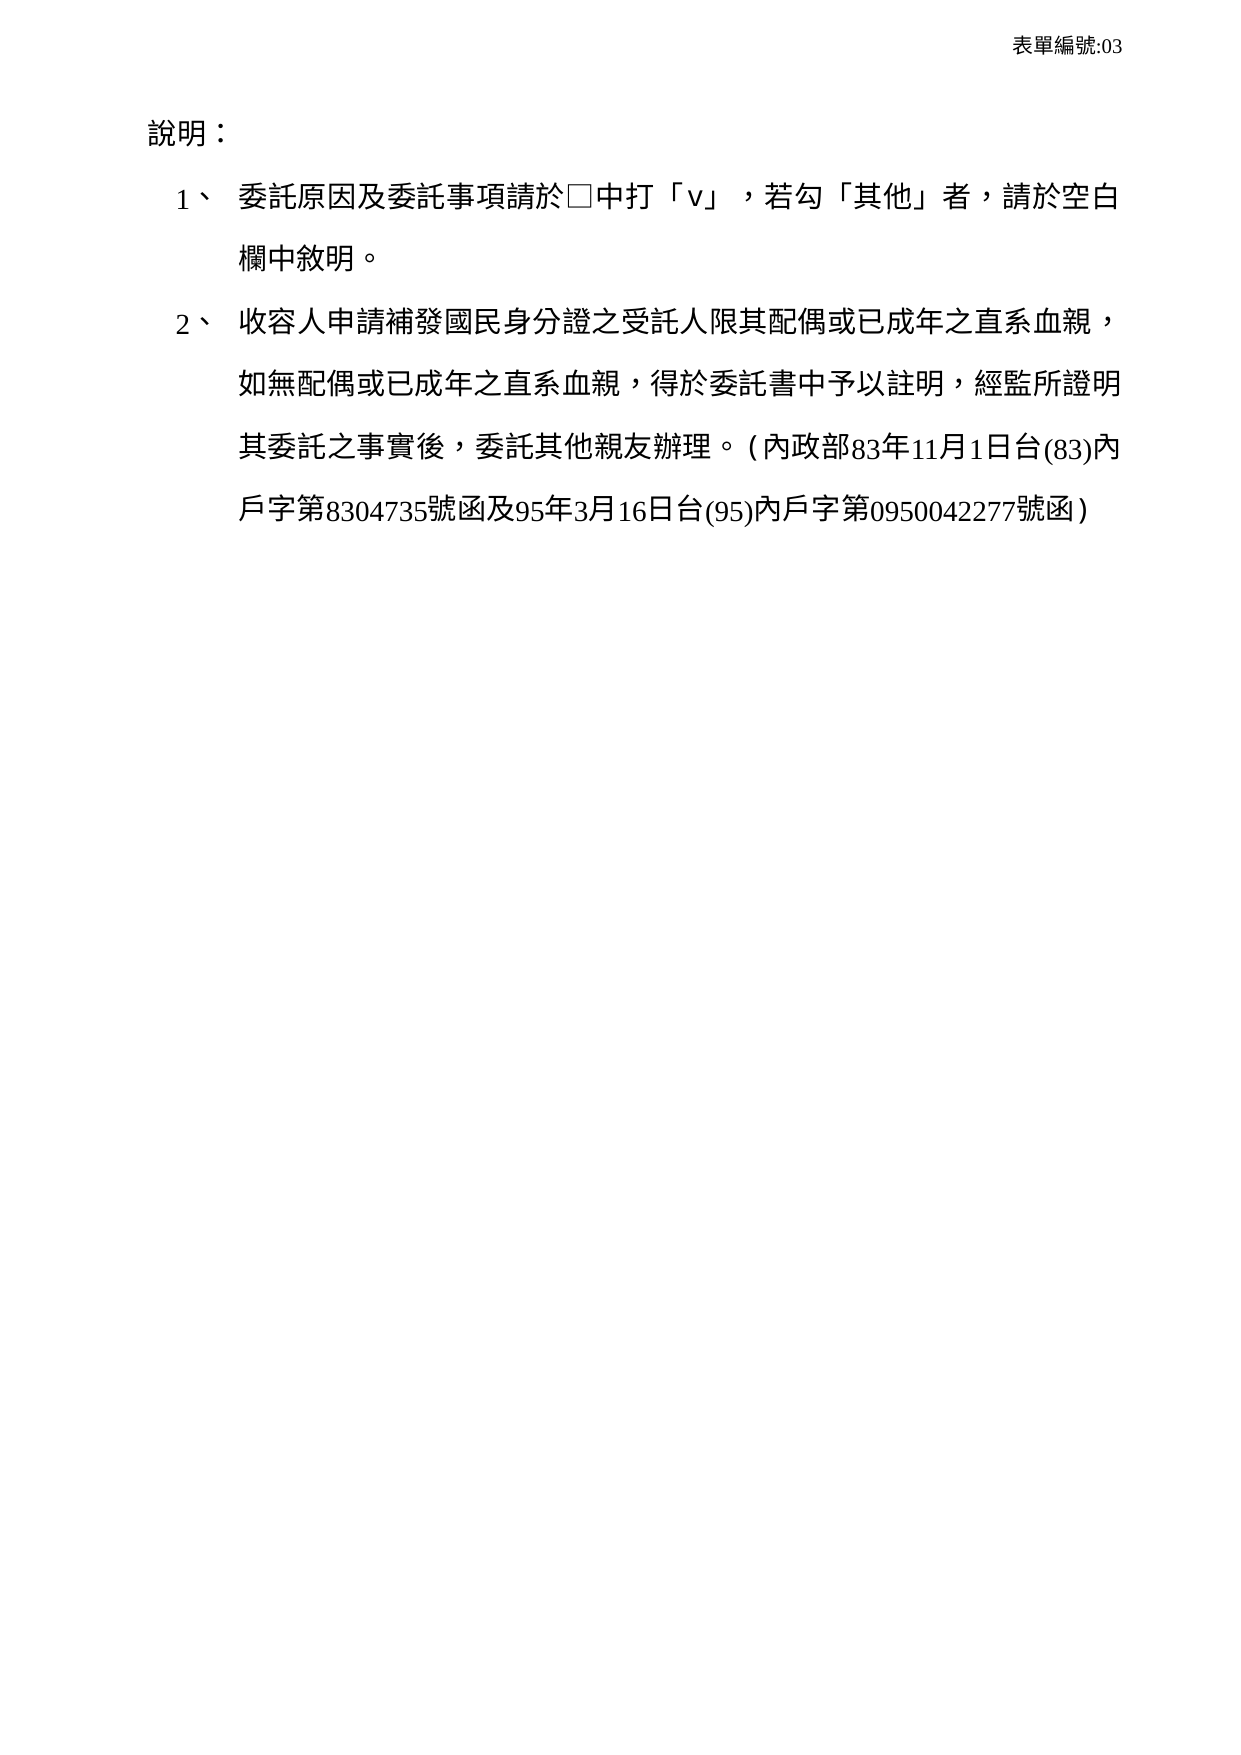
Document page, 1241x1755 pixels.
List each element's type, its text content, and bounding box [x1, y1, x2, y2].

text 說明： [148, 111, 1122, 153]
list 委託原因及委託事項請於□中打「v」，若勾「其他」者，請於空白欄中敘明。 [175, 153, 1122, 278]
list 收容人申請補發國民身分證之受託人限其配偶或已成年之直系血親，如無配偶或已成年之直系血親，得於委託書中予以註明，經監所證明其委託之事實後，委託其他親友辦理。(內政部83年11月1日台(83)內戶字第8304735號函及95年3月16日台(95)內戶字第0950042277號函) [175, 278, 1122, 528]
